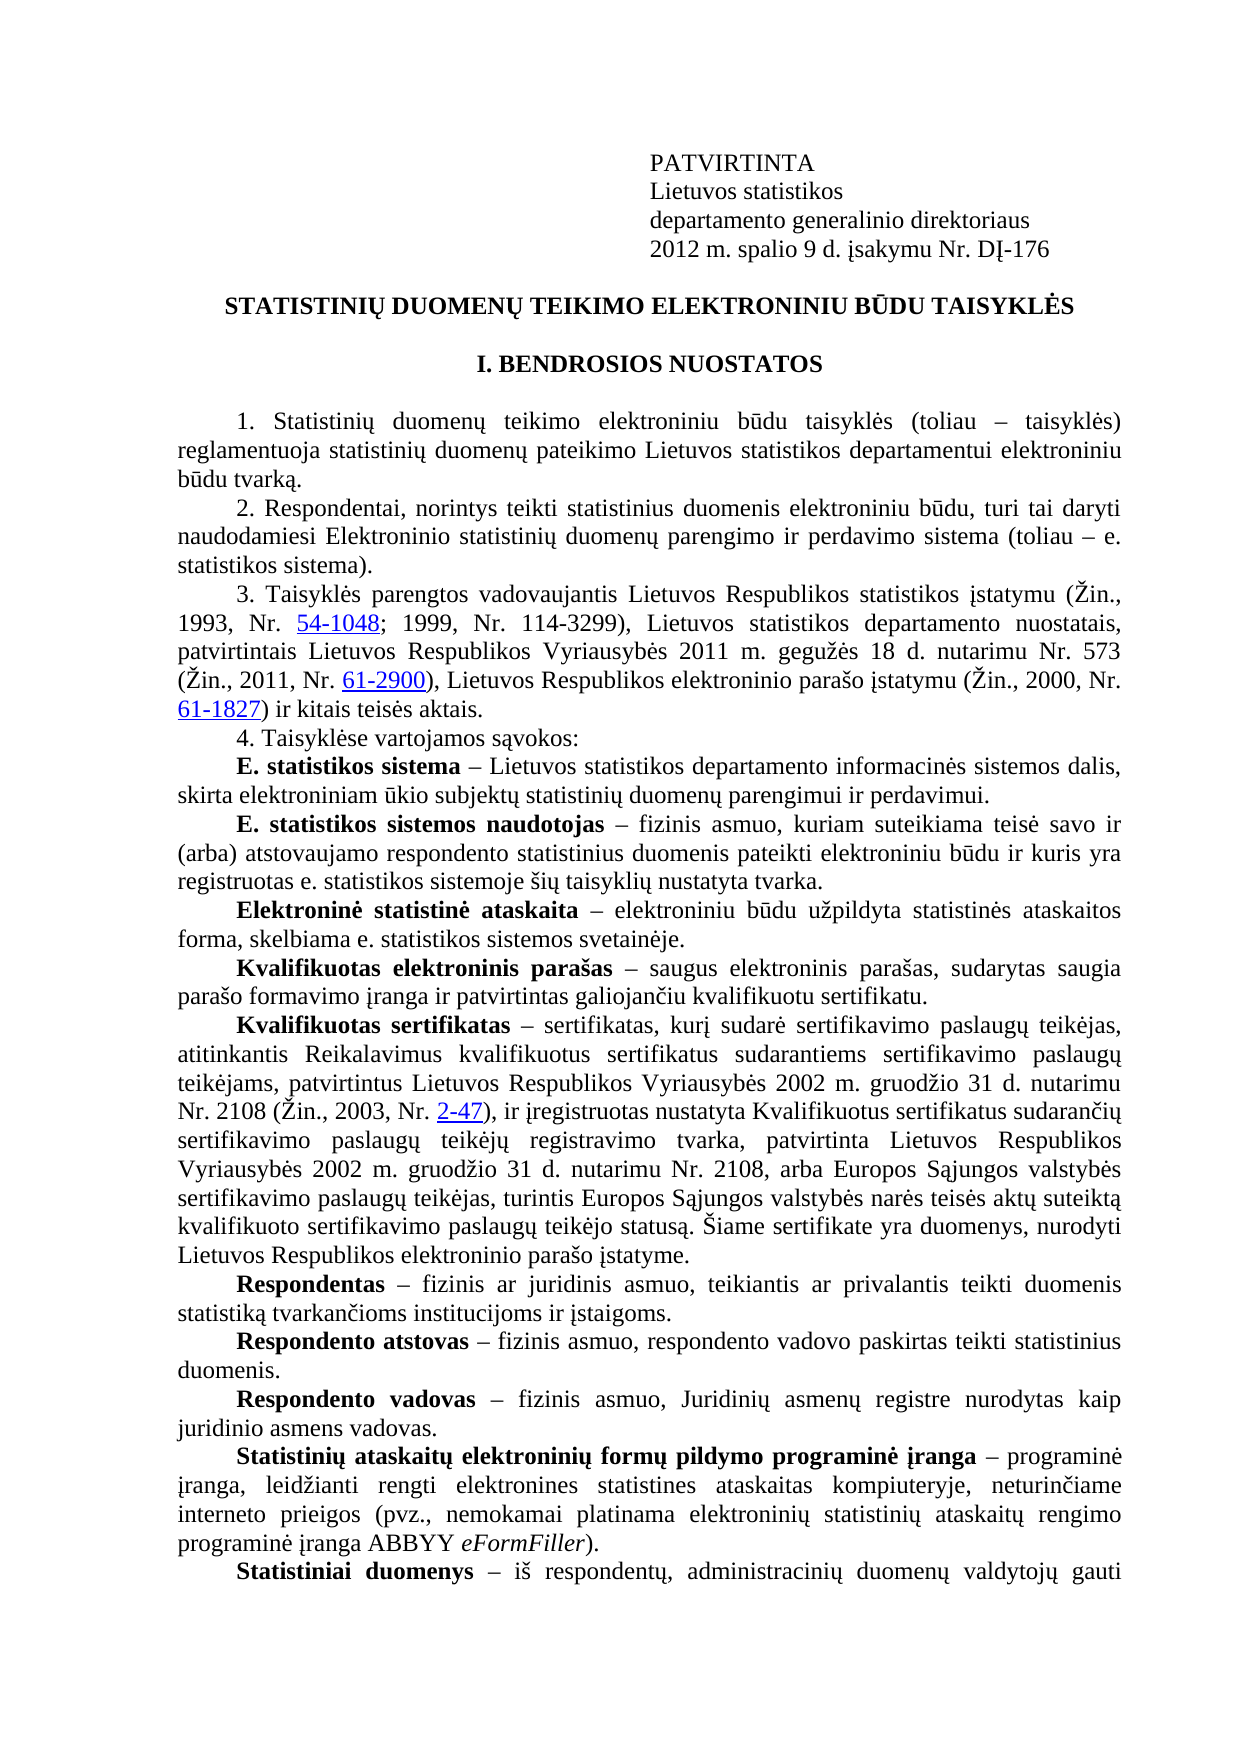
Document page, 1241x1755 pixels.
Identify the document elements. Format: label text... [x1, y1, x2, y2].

text Respondento vadovas – fizinis asmuo, Juridinių asmenų registre nurodytas kaip juridinio asmens vadovas. [177, 1384, 1122, 1441]
text 2. Respondentai, norintys teikti statistinius duomenis elektroniniu būdu, turi tai daryti naudodamiesi Elektroninio statistinių duomenų parengimo ir perdavimo sistema (toliau – e. statistikos sistema). [177, 493, 1122, 579]
text 1. Statistinių duomenų teikimo elektroniniu būdu taisyklės (toliau – taisyklės) reglamentuoja statistinių duomenų pateikimo Lietuvos statistikos departamentui elektroniniu būdu tvarką. [177, 406, 1122, 493]
text Lietuvos statistikos [649, 176, 1122, 205]
text departamento generalinio direktoriaus [649, 205, 1122, 234]
text E. statistikos sistemos naudotojas – fizinis asmuo, kuriam suteikiama teisė savo ir (arba) atstovaujamo respondento statistinius duomenis pateikti elektroniniu būdu ir kuris yra registruotas e. statistikos sistemoje šių taisyklių nustatyta tvarka. [177, 809, 1122, 895]
text Kvalifikuotas sertifikatas – sertifikatas, kurį sudarė sertifikavimo paslaugų teikėjas, atitinkantis Reikalavimus kvalifikuotus sertifikatus sudarantiems sertifikavimo paslaugų teikėjams, patvirtintus Lietuvos Respublikos Vyriausybės 2002 m. gruodžio 31 d. nutarimu Nr. 2108 (Žin., 2003, Nr. 2-47), ir įregistruotas nustatyta Kvalifikuotus sertifikatus sudarančių sertifikavimo paslaugų teikėjų registravimo tvarka, patvirtinta Lietuvos Respublikos Vyriausybės 2002 m. gruodžio 31 d. nutarimu Nr. 2108, arba Europos Sąjungos valstybės sertifikavimo paslaugų teikėjas, turintis Europos Sąjungos valstybės narės teisės aktų suteiktą kvalifikuoto sertifikavimo paslaugų teikėjo statusą. Šiame sertifikate yra duomenys, nurodyti Lietuvos Respublikos elektroninio parašo įstatyme. [177, 1010, 1122, 1269]
text Statistiniai duomenys – iš respondentų, administracinių duomenų valdytojų gauti [177, 1556, 1122, 1585]
text Respondentas – fizinis ar juridinis asmuo, teikiantis ar privalantis teikti duomenis statistiką tvarkančioms institucijoms ir įstaigoms. [177, 1269, 1122, 1326]
text Statistinių ataskaitų elektroninių formų pildymo programinė įranga – programinė įranga, leidžianti rengti elektronines statistines ataskaitas kompiuteryje, neturinčiame interneto prieigos (pvz., nemokamai platinama elektroninių statistinių ataskaitų rengimo programinė įranga ABBYY eFormFiller). [177, 1441, 1122, 1556]
text 3. Taisyklės parengtos vadovaujantis Lietuvos Respublikos statistikos įstatymu (Žin., 1993, Nr. 54-1048; 1999, Nr. 114-3299), Lietuvos statistikos departamento nuostatais, patvirtintais Lietuvos Respublikos Vyriausybės 2011 m. gegužės 18 d. nutarimu Nr. 573 (Žin., 2011, Nr. 61-2900), Lietuvos Respublikos elektroninio parašo įstatymu (Žin., 2000, Nr. 61-1827) ir kitais teisės aktais. [177, 579, 1122, 723]
text I. BENDROSIOS NUOSTATOS [177, 349, 1122, 378]
text statistinių duomenų TEIKIMO ELEKTRONINIU BŪDU TAISYKLĖS [177, 291, 1122, 320]
text Respondento atstovas – fizinis asmuo, respondento vadovo paskirtas teikti statistinius duomenis. [177, 1326, 1122, 1384]
text 4. Taisyklėse vartojamos sąvokos: [177, 723, 1122, 751]
text Elektroninė statistinė ataskaita – elektroniniu būdu užpildyta statistinės ataskaitos forma, skelbiama e. statistikos sistemos svetainėje. [177, 895, 1122, 953]
text Kvalifikuotas elektroninis parašas – saugus elektroninis parašas, sudarytas saugia parašo formavimo įranga ir patvirtintas galiojančiu kvalifikuotu sertifikatu. [177, 953, 1122, 1010]
text E. statistikos sistema – Lietuvos statistikos departamento informacinės sistemos dalis, skirta elektroniniam ūkio subjektų statistinių duomenų parengimui ir perdavimui. [177, 751, 1122, 809]
text 2012 m. spalio 9 d. įsakymu Nr. DĮ-176 [649, 234, 1122, 263]
text PATVIRTINTA [649, 148, 1122, 176]
